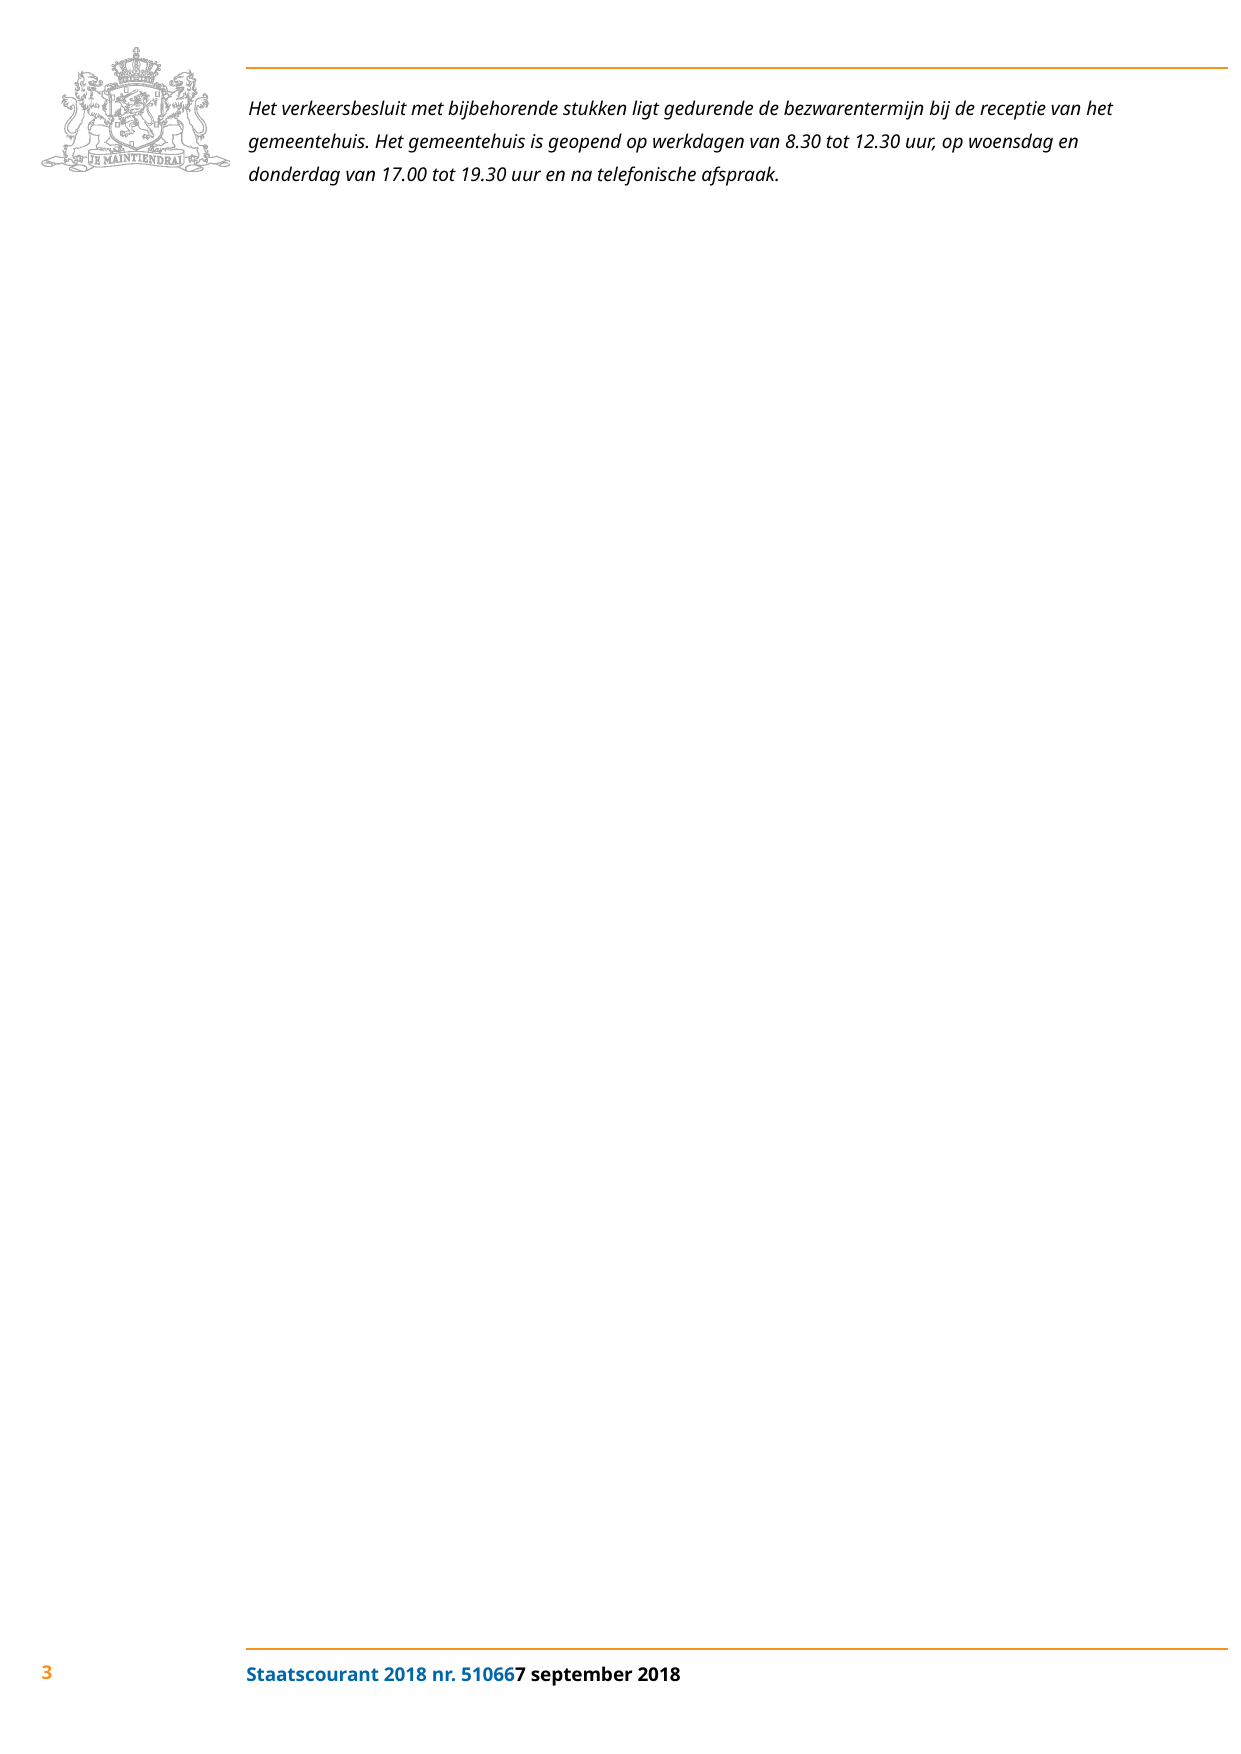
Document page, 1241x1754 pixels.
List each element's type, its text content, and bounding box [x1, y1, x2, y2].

text Het verkeersbesluit met bijbehorende stukken ligt gedurende de bezwarentermijn bij de receptie van het gemeentehuis. Het gemeentehuis is geopend op werkdagen van 8.30 tot 12.30 uur, op woensdag en donderdag van 17.00 tot 19.30 uur en na telefonische afspraak. [248, 95, 1152, 187]
picture [41, 47, 231, 172]
